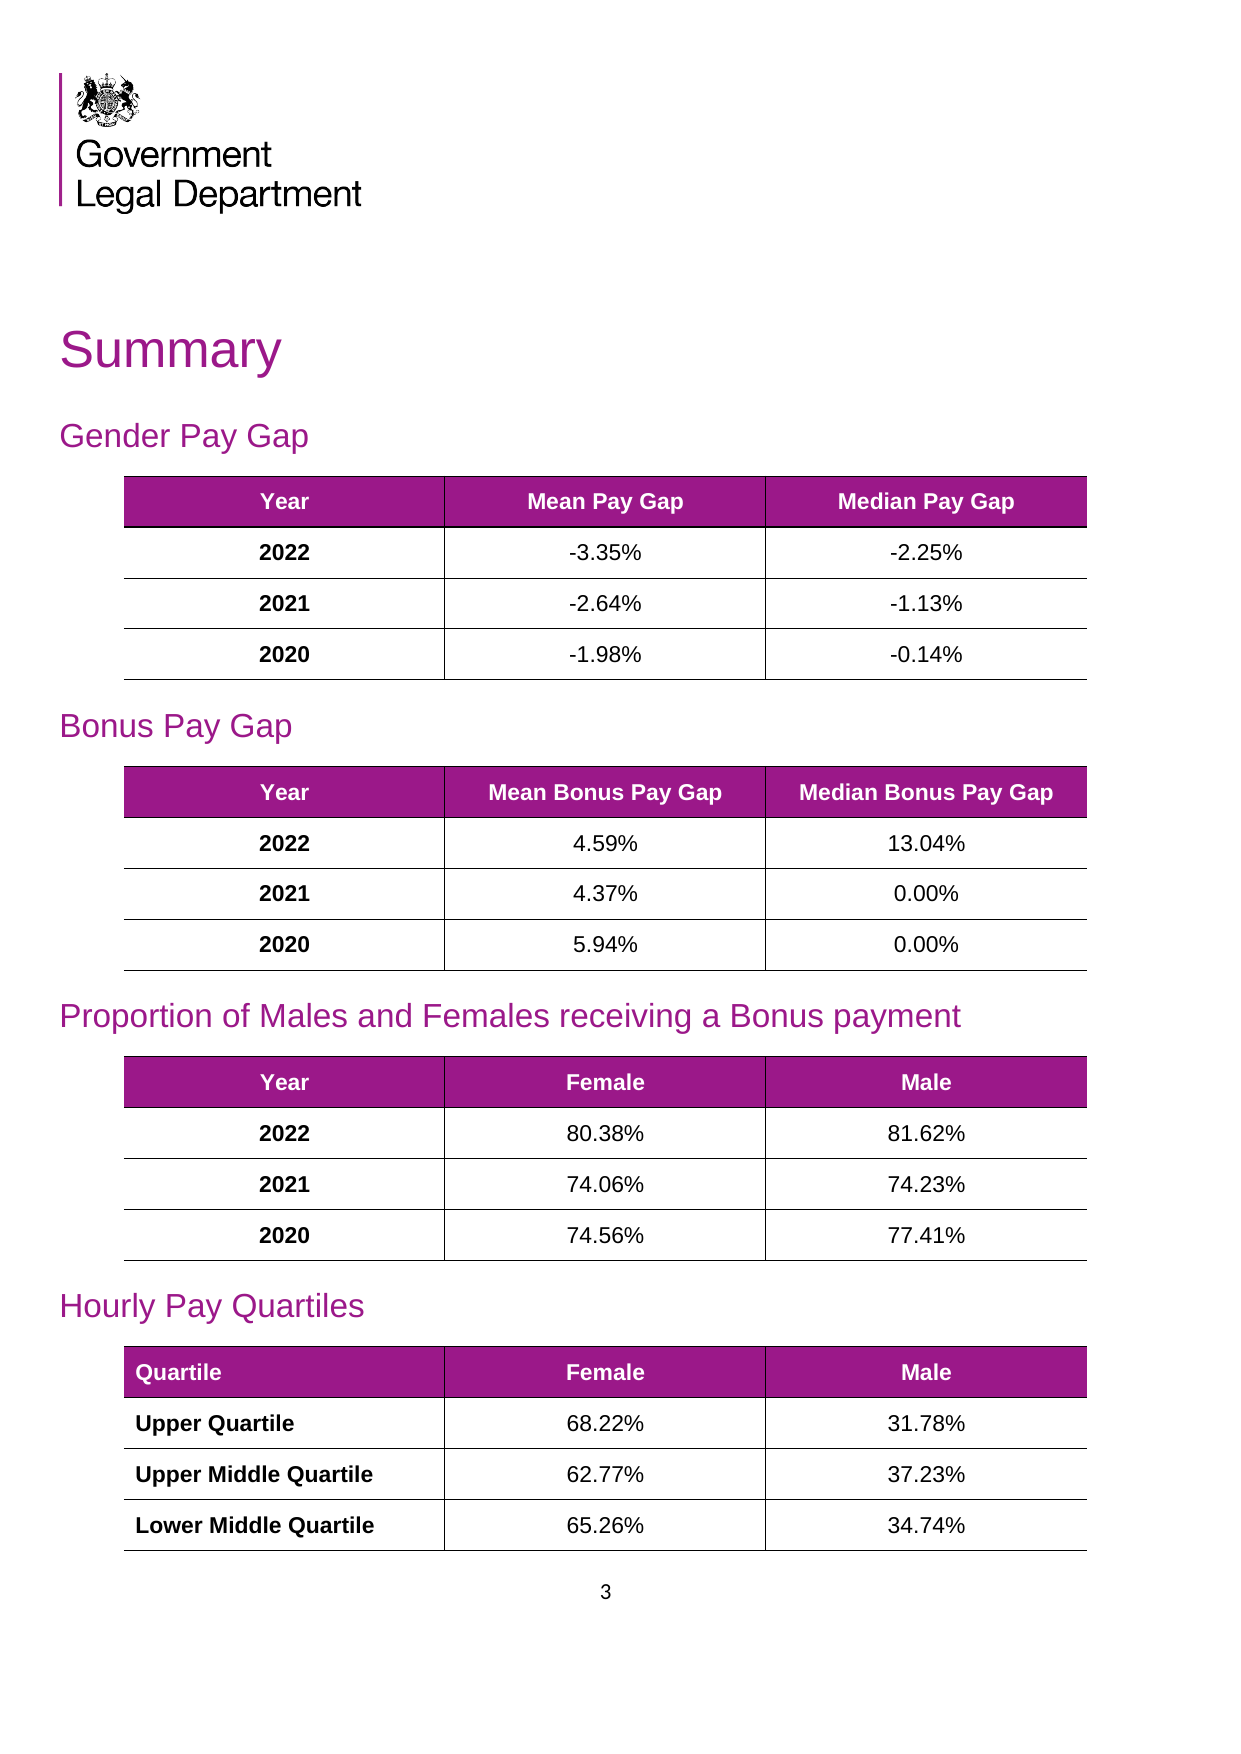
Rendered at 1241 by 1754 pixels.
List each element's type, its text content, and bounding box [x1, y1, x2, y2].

table_header Mean Pay Gap [445, 477, 765, 526]
table_cell 0.00% [766, 869, 1087, 918]
table_header Quartile [124, 1347, 444, 1397]
subtitle Summary [59, 319, 1152, 379]
table_cell 81.62% [766, 1108, 1087, 1158]
table_cell 37.23% [766, 1449, 1087, 1499]
table_cell -2.25% [766, 528, 1087, 577]
table_cell 77.41% [766, 1210, 1087, 1260]
table_cell -1.13% [766, 579, 1087, 628]
table_cell Upper Middle Quartile [124, 1449, 444, 1499]
table_cell 62.77% [445, 1449, 765, 1499]
table_cell 74.06% [445, 1159, 765, 1209]
table_cell 4.59% [445, 818, 765, 868]
table_cell 65.26% [445, 1500, 765, 1550]
table_header Year [124, 767, 444, 817]
table_cell 31.78% [766, 1398, 1087, 1448]
table_cell -0.14% [766, 629, 1087, 679]
table_cell 2021 [124, 579, 444, 628]
table_header Male [766, 1057, 1087, 1107]
table_header Female [445, 1347, 765, 1397]
table_cell -2.64% [445, 579, 765, 628]
table_cell 74.56% [445, 1210, 765, 1260]
subtitle Hourly Pay Quartiles [59, 1286, 1152, 1325]
table_cell 2022 [124, 818, 444, 868]
subtitle Proportion of Males and Females receiving a Bonus payment [59, 996, 1152, 1035]
subtitle Gender Pay Gap [59, 416, 1152, 455]
table_cell 2020 [124, 629, 444, 679]
table_header Mean Bonus Pay Gap [445, 767, 765, 817]
table_header Year [124, 1057, 444, 1107]
table_cell -3.35% [445, 528, 765, 577]
table_cell 68.22% [445, 1398, 765, 1448]
subtitle Bonus Pay Gap [59, 705, 1152, 745]
table_header Female [445, 1057, 765, 1107]
table_cell 74.23% [766, 1159, 1087, 1209]
table_cell Lower Middle Quartile [124, 1500, 444, 1550]
table_cell 34.74% [766, 1500, 1087, 1550]
table_cell 2022 [124, 1108, 444, 1158]
table_cell 0.00% [766, 920, 1087, 969]
table_cell 2020 [124, 920, 444, 969]
table_cell 4.37% [445, 869, 765, 918]
table_header Year [124, 477, 444, 526]
table_header Median Bonus Pay Gap [766, 767, 1087, 817]
table_cell 2021 [124, 1159, 444, 1209]
table_cell 5.94% [445, 920, 765, 969]
table_cell 2022 [124, 528, 444, 577]
table_cell 13.04% [766, 818, 1087, 868]
table_cell 2020 [124, 1210, 444, 1260]
table_cell -1.98% [445, 629, 765, 679]
table_cell Upper Quartile [124, 1398, 444, 1448]
table_cell 2021 [124, 869, 444, 918]
table_header Male [766, 1347, 1087, 1397]
table_cell 80.38% [445, 1108, 765, 1158]
table_header Median Pay Gap [766, 477, 1087, 526]
